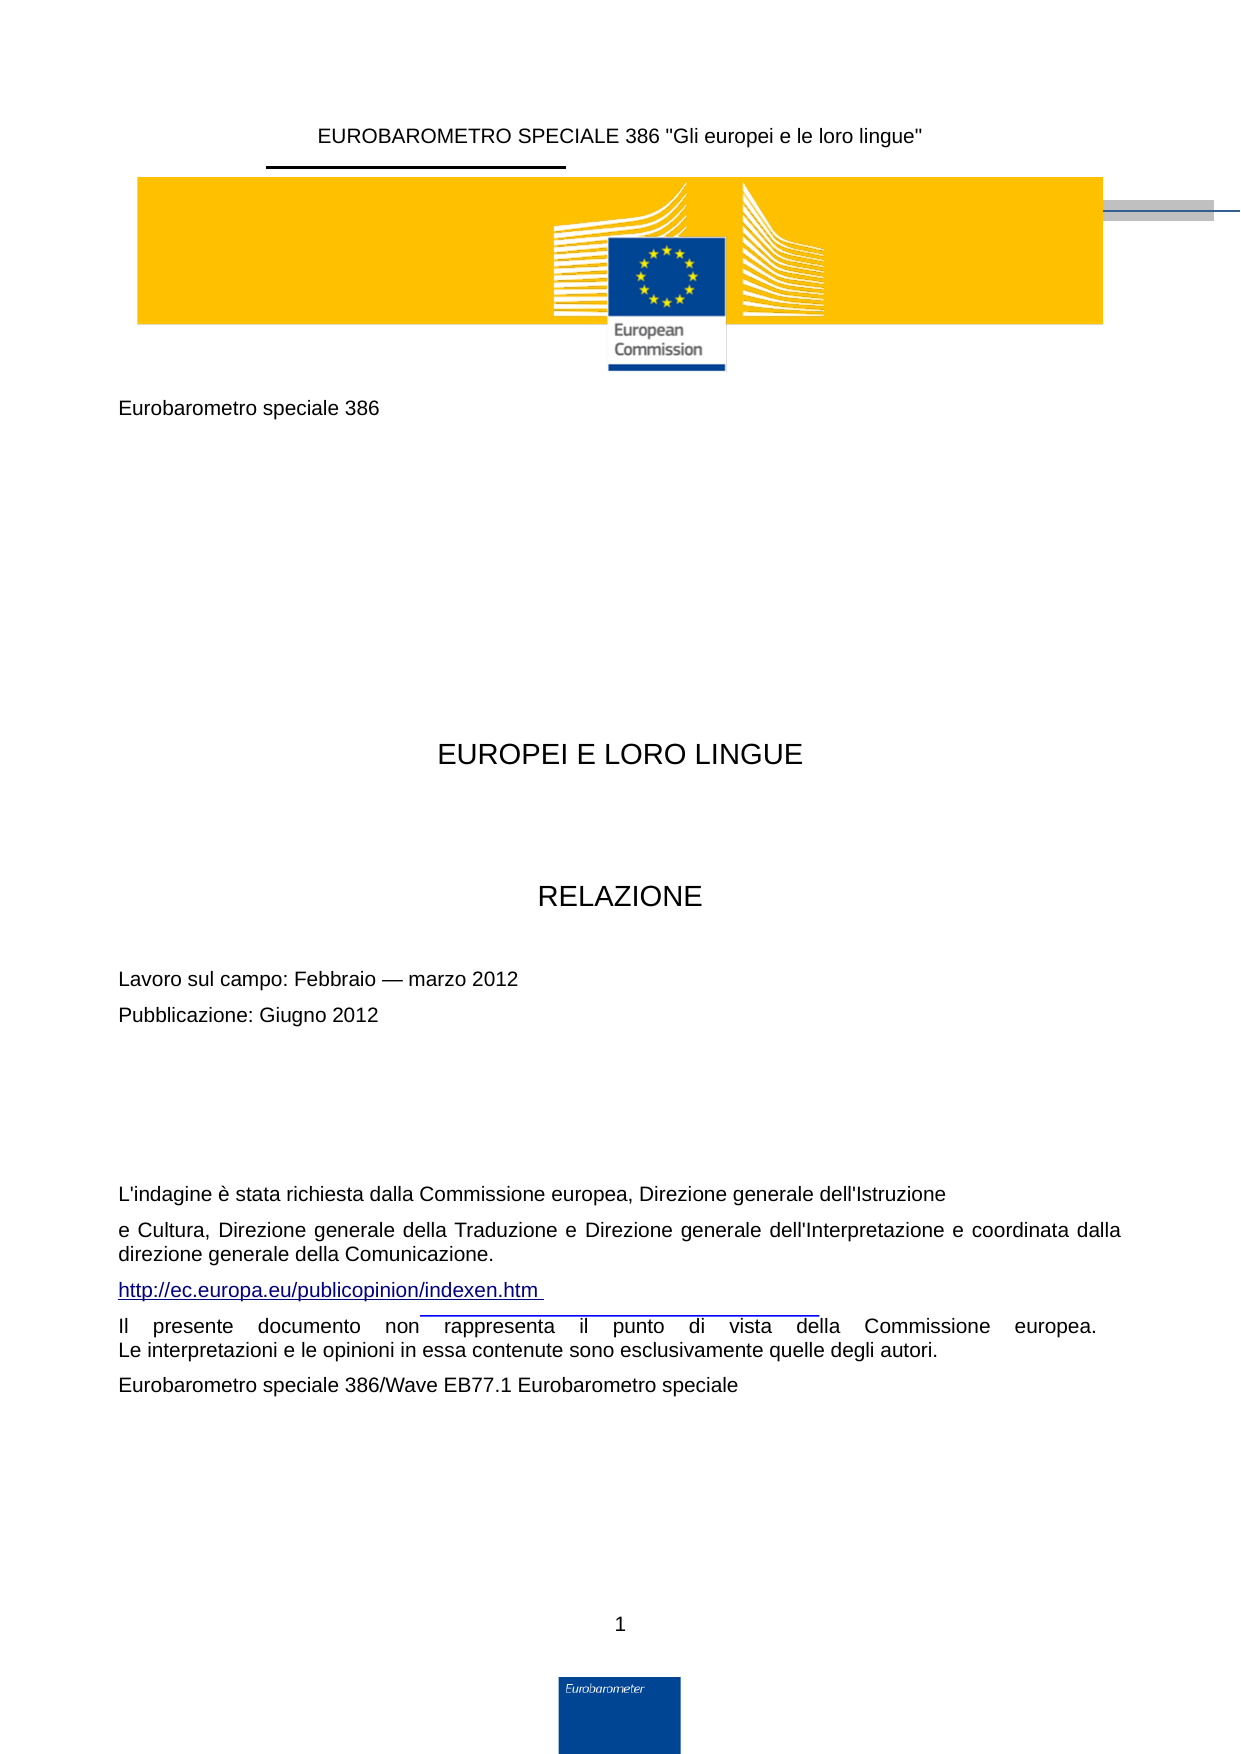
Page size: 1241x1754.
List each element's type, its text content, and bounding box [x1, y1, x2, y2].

picture [558, 1677, 681, 1754]
text Pubblicazione: Giugno 2012 [118, 1003, 1122, 1027]
text Il presente documento non rappresenta il punto di vista della Commissione europea. Le interpretazioni e le opinioni in essa contenute sono esclusivamente quelle degli autori. [118, 1313, 1122, 1361]
text L'indagine è stata richiesta dalla Commissione europea, Direzione generale dell'Istruzione [118, 1182, 1122, 1206]
text Eurobarometro speciale 386 [118, 396, 1122, 420]
text e Cultura, Direzione generale della Traduzione e Direzione generale dell'Interpretazione e coordinata dalla direzione generale della Comunicazione. [118, 1218, 1122, 1266]
text Eurobarometro speciale 386/Wave EB77.1 Eurobarometro speciale [118, 1373, 1122, 1397]
subtitle RELAZIONE [118, 879, 1122, 913]
picture [137, 177, 1103, 372]
text http://ec.europa.eu/publicopinion/indexen.htm [118, 1278, 1122, 1302]
subtitle EUROPEI E LORO LINGUE [118, 737, 1122, 771]
text Lavoro sul campo: Febbraio — marzo 2012 [118, 967, 1122, 991]
